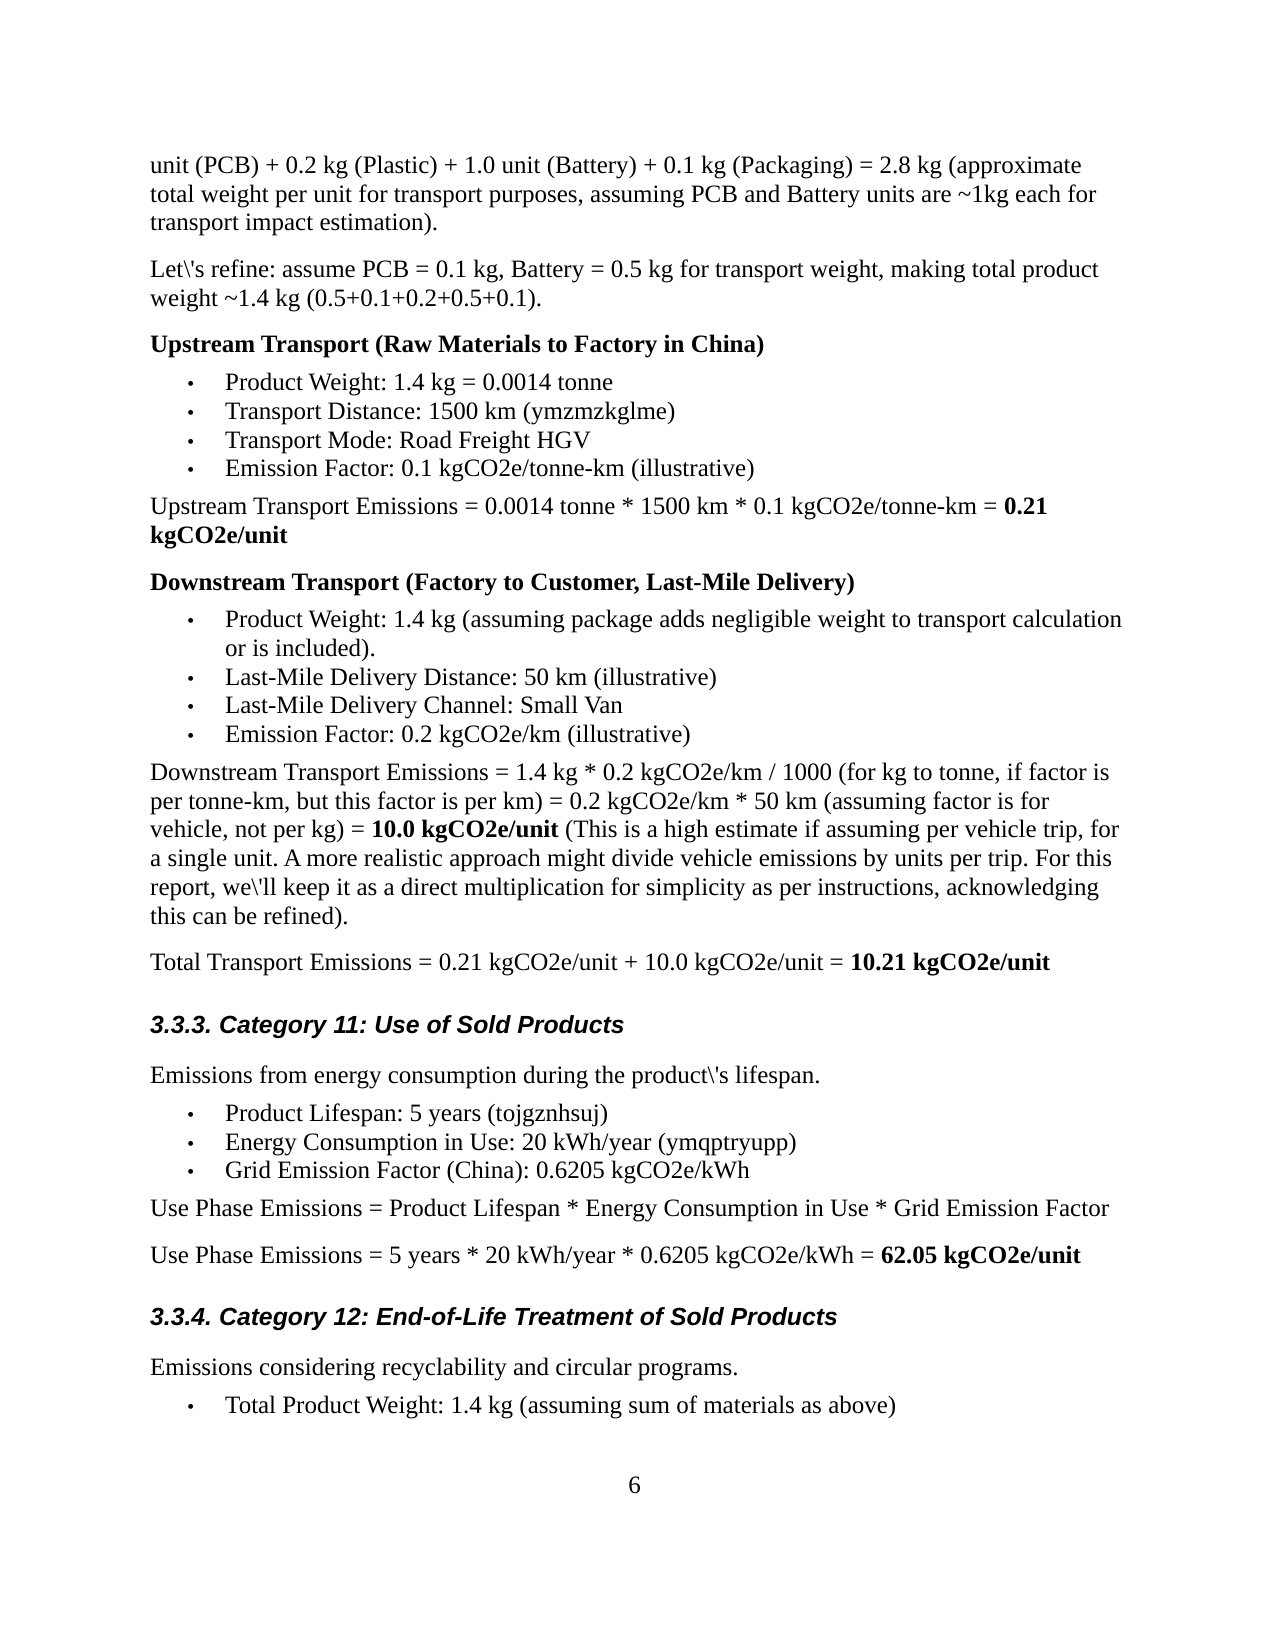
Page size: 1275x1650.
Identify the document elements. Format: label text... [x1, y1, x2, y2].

list Grid Emission Factor (China): 0.6205 kgCO2e/kWh [187, 1155, 1125, 1184]
text Use Phase Emissions = 5 years * 20 kWh/year * 0.6205 kgCO2e/kWh = 62.05 kgCO2e/unit [150, 1240, 1125, 1268]
text Downstream Transport Emissions = 1.4 kg * 0.2 kgCO2e/km / 1000 (for kg to tonne, if factor is per tonne-km, but this factor is per km) = 0.2 kgCO2e/km * 50 km (assuming factor is for vehicle, not per kg) = 10.0 kgCO2e/unit (This is a high estimate if assuming per vehicle trip, for a single unit. A more realistic approach might divide vehicle emissions by units per trip. For this report, we\'ll keep it as a direct multiplication for simplicity as per instructions, acknowledging this can be refined). [150, 757, 1125, 929]
list Energy Consumption in Use: 20 kWh/year (ymqptryupp) [187, 1127, 1125, 1155]
text Downstream Transport (Factory to Customer, Last-Mile Delivery) [150, 567, 1125, 595]
list Transport Mode: Road Freight HGV [187, 425, 1125, 453]
text Emissions considering recyclability and circular programs. [150, 1352, 1125, 1381]
list Emission Factor: 0.1 kgCO2e/tonne-km (illustrative) [187, 453, 1125, 482]
list Last-Mile Delivery Channel: Small Van [187, 691, 1125, 719]
text unit (PCB) + 0.2 kg (Plastic) + 1.0 unit (Battery) + 0.1 kg (Packaging) = 2.8 kg (approximate total weight per unit for transport purposes, assuming PCB and Battery units are ~1kg each for transport impact estimation). [150, 150, 1125, 236]
text Use Phase Emissions = Product Lifespan * Energy Consumption in Use * Grid Emission Factor [150, 1193, 1125, 1222]
list Product Weight: 1.4 kg (assuming package adds negligible weight to transport calculation or is included). [187, 604, 1125, 662]
subtitle 3.3.4. Category 12: End-of-Life Treatment of Sold Products [150, 1302, 1125, 1331]
text Let\'s refine: assume PCB = 0.1 kg, Battery = 0.5 kg for transport weight, making total product weight ~1.4 kg (0.5+0.1+0.2+0.5+0.1). [150, 254, 1125, 312]
text Upstream Transport (Raw Materials to Factory in China) [150, 329, 1125, 358]
list Transport Distance: 1500 km (ymzmzkglme) [187, 396, 1125, 425]
list Product Lifespan: 5 years (tojgznhsuj) [187, 1098, 1125, 1127]
subtitle 3.3.3. Category 11: Use of Sold Products [150, 1010, 1125, 1039]
list Product Weight: 1.4 kg = 0.0014 tonne [187, 367, 1125, 396]
text Emissions from energy consumption during the product\'s lifespan. [150, 1060, 1125, 1089]
text Upstream Transport Emissions = 0.0014 tonne * 1500 km * 0.1 kgCO2e/tonne-km = 0.21 kgCO2e/unit [150, 491, 1125, 549]
list Emission Factor: 0.2 kgCO2e/km (illustrative) [187, 719, 1125, 748]
list Last-Mile Delivery Distance: 50 km (illustrative) [187, 662, 1125, 691]
text Total Transport Emissions = 0.21 kgCO2e/unit + 10.0 kgCO2e/unit = 10.21 kgCO2e/unit [150, 947, 1125, 976]
list Total Product Weight: 1.4 kg (assuming sum of materials as above) [187, 1390, 1125, 1419]
